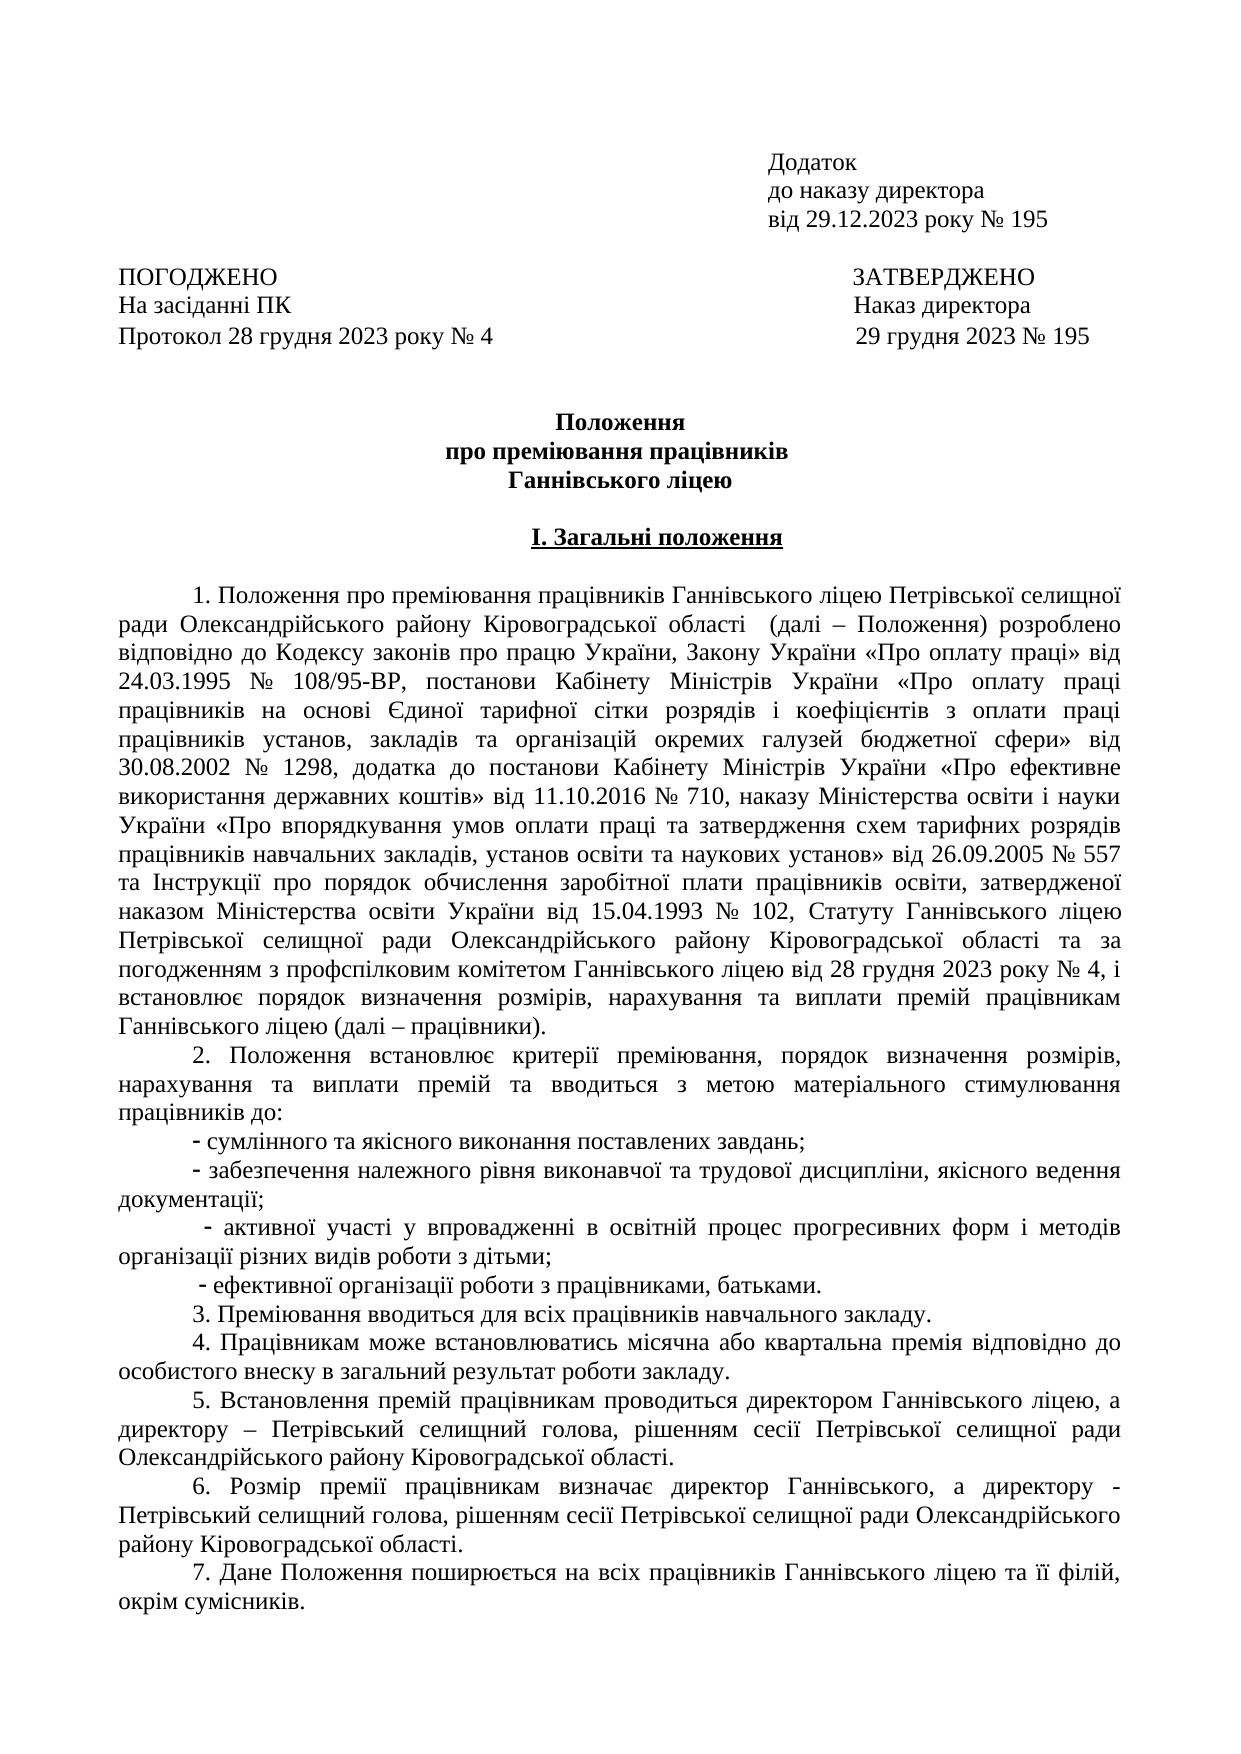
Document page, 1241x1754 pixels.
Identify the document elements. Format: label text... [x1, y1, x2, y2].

text Ганнівського ліцею [118, 465, 1122, 494]
text  сумлінного та якісного виконання поставлених завдань; [118, 1126, 1122, 1155]
text  активної участі у впровадженні в освітній процес прогресивних форм і методів організації різних видів роботи з дітьми; [118, 1212, 1122, 1270]
text 4. Працівникам може встановлюватись місячна або квартальна премія відповідно до особистого внеску в загальний результат роботи закладу. [118, 1327, 1122, 1385]
text 7. Дане Положення поширюється на всіх працівників Ганнівського ліцею та її філій, окрім сумісників. [118, 1557, 1122, 1615]
text І. Загальні положення [118, 522, 1122, 551]
text На засіданні ПК Наказ директора [118, 291, 1118, 319]
text Протокол 28 грудня 2023 року № 4 29 грудня 2023 № 195 [118, 321, 1122, 350]
text до наказу директора [768, 176, 1122, 204]
text 2. Положення встановлює критерії преміювання, порядок визначення розмірів, нарахування та виплати премій та вводиться з метою матеріального стимулювання працівників до: [118, 1040, 1122, 1126]
text  забезпечення належного рівня виконавчої та трудової дисципліни, якісного ведення документації; [118, 1155, 1122, 1212]
text Додаток [768, 147, 1122, 176]
text Положення [118, 407, 1122, 436]
text ПОГОДЖЕНО ЗАТВЕРДЖЕНО [118, 262, 1122, 291]
text від 29.12.2023 року № 195 [768, 204, 1122, 233]
text  ефективної організації роботи з працівниками, батьками. [118, 1270, 1122, 1299]
text 5. Встановлення премій працівникам проводиться директором Ганнівського ліцею, а директору – Петрівський селищний голова, рішенням сесії Петрівської селищної ради Олександрійського району Кіровоградської області. [118, 1385, 1122, 1471]
text 6. Розмір премії працівникам визначає директор Ганнівського, а директору - Петрівський селищний голова, рішенням сесії Петрівської селищної ради Олександрійського району Кіровоградської області. [118, 1471, 1122, 1557]
text про преміювання працівників [118, 436, 1122, 465]
text 3. Преміювання вводиться для всіх працівників навчального закладу. [118, 1299, 1122, 1327]
text 1. Положення про преміювання працівників Ганнівського ліцею Петрівської селищної ради Олександрійського району Кіровоградської області (далі – Положення) розроблено відповідно до Кодексу законів про працю України, Закону України «Про оплату праці» від 24.03.1995 № 108/95-ВР, постанови Кабінету Міністрів України «Про оплату праці працівників на основі Єдиної тарифної сітки розрядів і коефіцієнтів з оплати праці працівників установ, закладів та організацій окремих галузей бюджетної сфери» від 30.08.2002 № 1298, додатка до постанови Кабінету Міністрів України «Про ефективне використання державних коштів» від 11.10.2016 № 710, наказу Міністерства освіти і науки України «Про впорядкування умов оплати праці та затвердження схем тарифних розрядів працівників навчальних закладів, установ освіти та наукових установ» від 26.09.2005 № 557 та Інструкції про порядок обчислення заробітної плати працівників освіти, затвердженої наказом Міністерства освіти України від 15.04.1993 № 102, Статуту Ганнівського ліцею Петрівської селищної ради Олександрійського району Кіровоградської області та за погодженням з профспілковим комітетом Ганнівського ліцею від 28 грудня 2023 року № 4, і встановлює порядок визначення розмірів, нарахування та виплати премій працівникам Ганнівського ліцею (далі – працівники). [118, 580, 1122, 1040]
